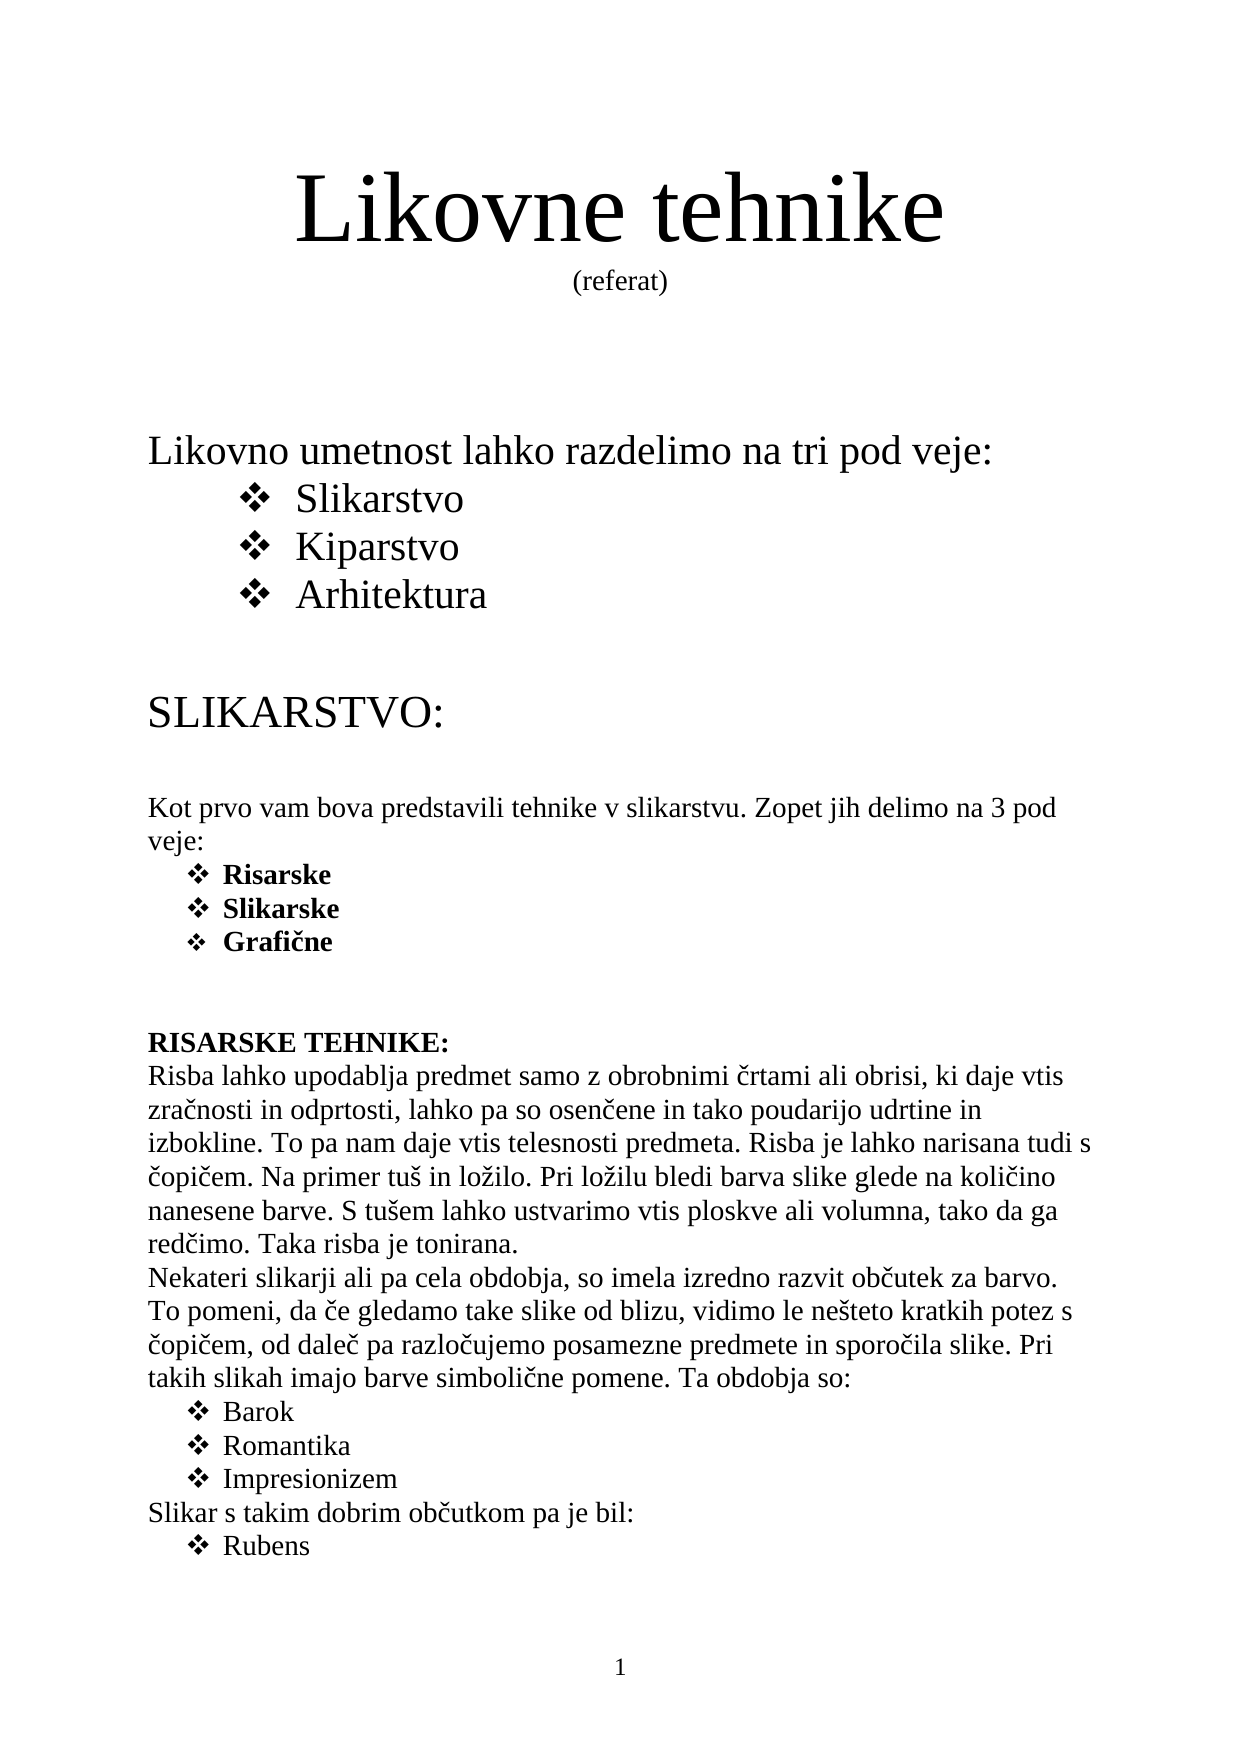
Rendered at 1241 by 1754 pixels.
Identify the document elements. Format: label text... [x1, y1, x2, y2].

list Slikarstvo [236, 473, 1093, 521]
text Slikar s takim dobrim občutkom pa je bil: [148, 1495, 1093, 1528]
list Risarske [185, 857, 1093, 891]
text (referat) [148, 263, 1093, 296]
list Slikarske [185, 891, 1093, 924]
text Risba lahko upodablja predmet samo z obrobnimi črtami ali obrisi, ki daje vtis zračnosti in odprtosti, lahko pa so osenčene in tako poudarijo udrtine in izbokline. To pa nam daje vtis telesnosti predmeta. Risba je lahko narisana tudi s čopičem. Na primer tuš in ložilo. Pri ložilu bledi barva slike glede na količino nanesene barve. S tušem lahko ustvarimo vtis ploskve ali volumna, tako da ga redčimo. Taka risba je tonirana. [148, 1058, 1093, 1260]
list Arhitektura [236, 569, 1093, 617]
text Nekateri slikarji ali pa cela obdobja, so imela izredno razvit občutek za barvo. To pomeni, da če gledamo take slike od blizu, vidimo le nešteto kratkih potez s čopičem, od daleč pa razločujemo posamezne predmete in sporočila slike. Pri takih slikah imajo barve simbolične pomene. Ta obdobja so: [148, 1260, 1093, 1394]
list Impresionizem [185, 1461, 1093, 1495]
text Likovno umetnost lahko razdelimo na tri pod veje: [148, 426, 1093, 473]
list Rubens [185, 1528, 1093, 1562]
list Romantika [185, 1428, 1093, 1461]
list Kiparstvo [236, 521, 1093, 569]
text SLIKARSTVO: [148, 684, 1093, 737]
text Likovne tehnike [148, 148, 1093, 263]
text Kot prvo vam bova predstavili tehnike v slikarstvu. Zopet jih delimo na 3 pod veje: [148, 790, 1093, 857]
list Barok [185, 1394, 1093, 1428]
list Grafične [185, 924, 1093, 958]
text RISARSKE TEHNIKE: [148, 1025, 1093, 1058]
